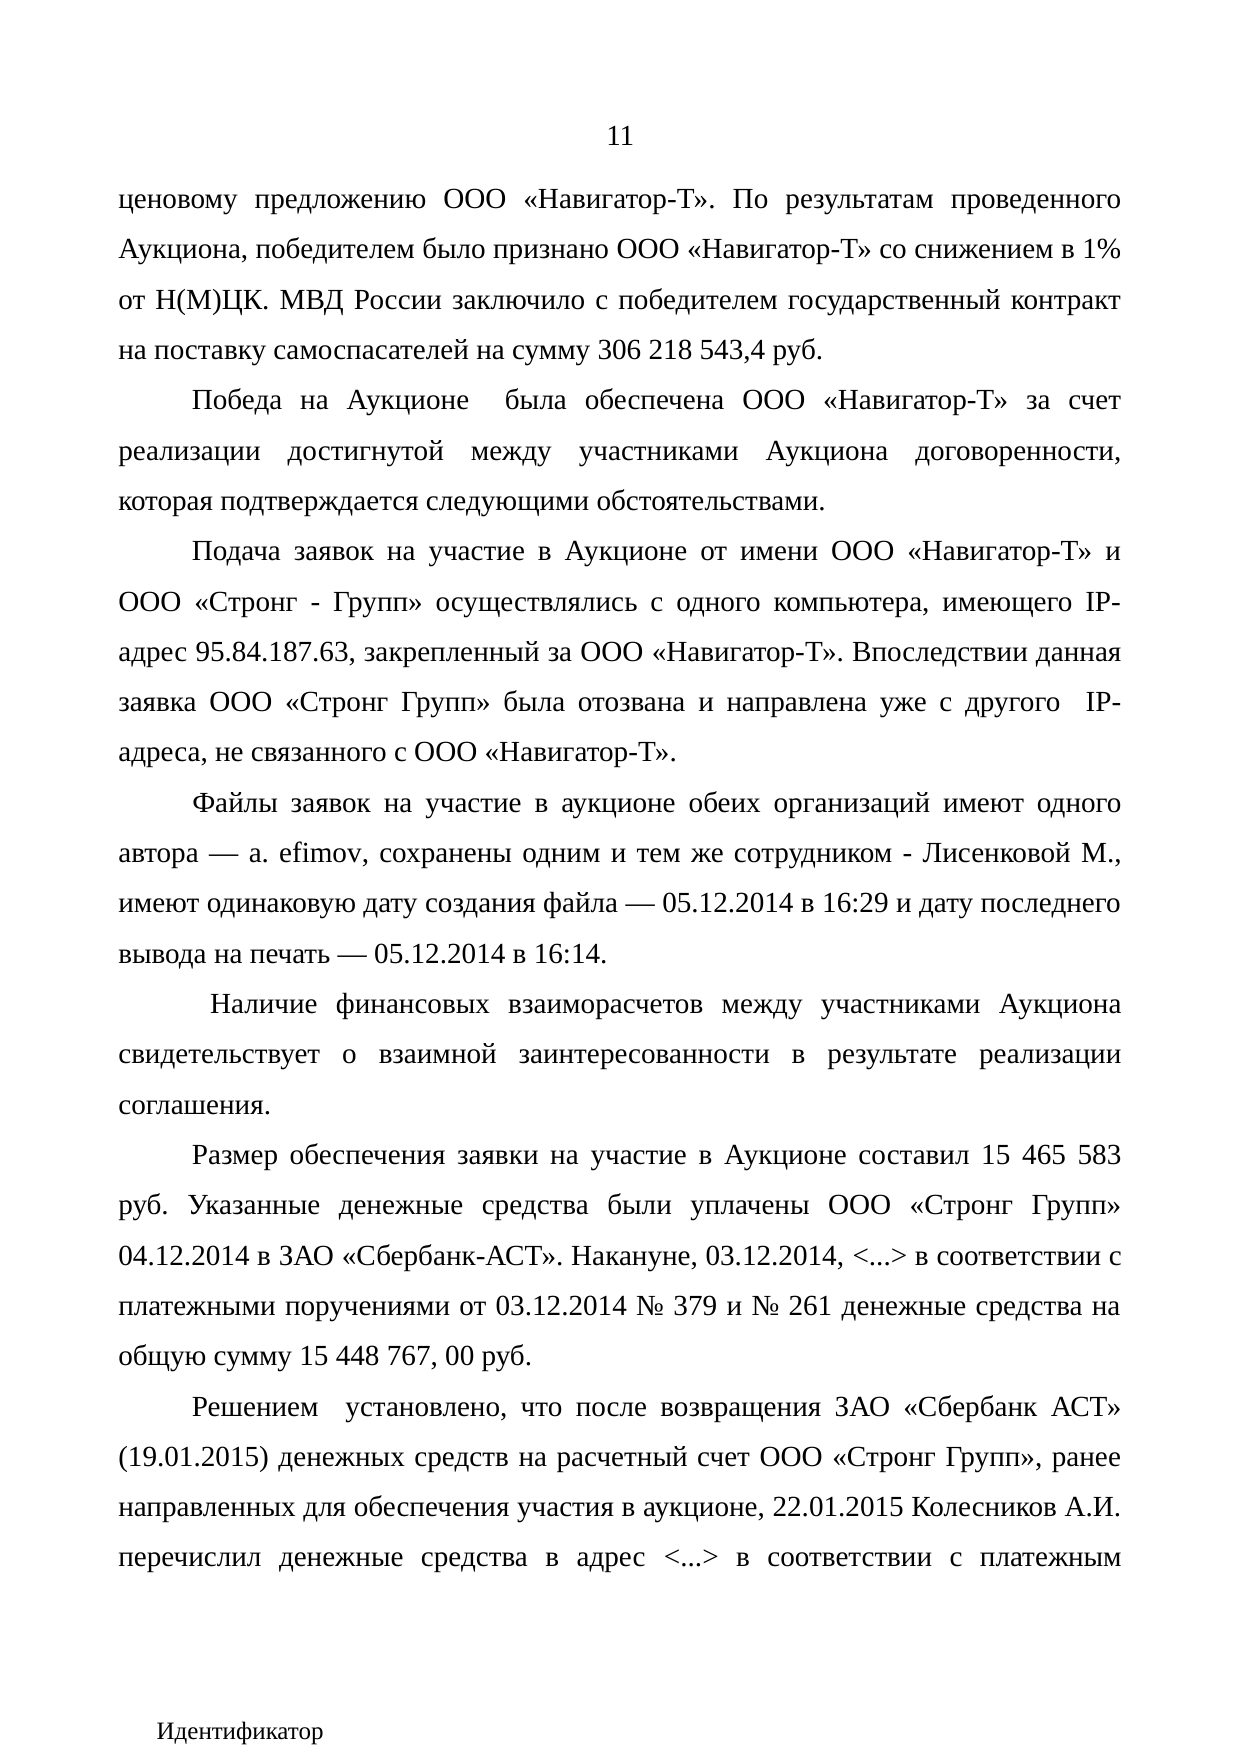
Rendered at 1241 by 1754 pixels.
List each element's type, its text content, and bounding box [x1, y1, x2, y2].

text Решением установлено, что после возвращения ЗАО «Сбербанк АСТ» (19.01.2015) денежных средств на расчетный счет ООО «Стронг Групп», ранее направленных для обеспечения участия в аукционе, 22.01.2015 Колесников А.И. перечислил денежные средства в адрес <...> в соответствии с платежным [118, 1389, 1122, 1573]
text Размер обеспечения заявки на участие в Аукционе составил 15 465 583 руб. Указанные денежные средства были уплачены ООО «Стронг Групп» 04.12.2014 в ЗАО «Сбербанк-АСТ». Накануне, 03.12.2014, <...> в соответствии с платежными поручениями от 03.12.2014 № 379 и № 261 денежные средства на общую сумму 15 448 767, 00 руб. [118, 1137, 1122, 1372]
text Победа на Аукционе была обеспечена ООО «Навигатор-Т» за счет реализации достигнутой между участниками Аукциона договоренности, которая подтверждается следующими обстоятельствами. [118, 382, 1122, 517]
list Файлы заявок на участие в аукционе обеих организаций имеют одного автора — a. efimov, сохранены одним и тем же сотрудником - Лисенковой М., имеют одинаковую дату создания файла — 05.12.2014 в 16:29 и дату последнего вывода на печать — 05.12.2014 в 16:14. [118, 785, 1122, 969]
text ценовому предложению ООО «Навигатор-Т». По результатам проведенного Аукциона, победителем было признано ООО «Навигатор-Т» со снижением в 1% от Н(М)ЦК. МВД России заключило с победителем государственный контракт на поставку самоспасателей на сумму 306 218 543,4 руб. [118, 181, 1122, 366]
text Подача заявок на участие в Аукционе от имени ООО «Навигатор-Т» и ООО «Стронг - Групп» осуществлялись с одного компьютера, имеющего IP-адрес 95.84.187.63, закрепленный за ООО «Навигатор-Т». Впоследствии данная заявка ООО «Стронг Групп» была отозвана и направлена уже с другого IP-адреса, не связанного с ООО «Навигатор-Т». [118, 533, 1122, 768]
text Наличие финансовых взаиморасчетов между участниками Аукциона свидетельствует о взаимной заинтересованности в результате реализации соглашения. [118, 986, 1122, 1120]
